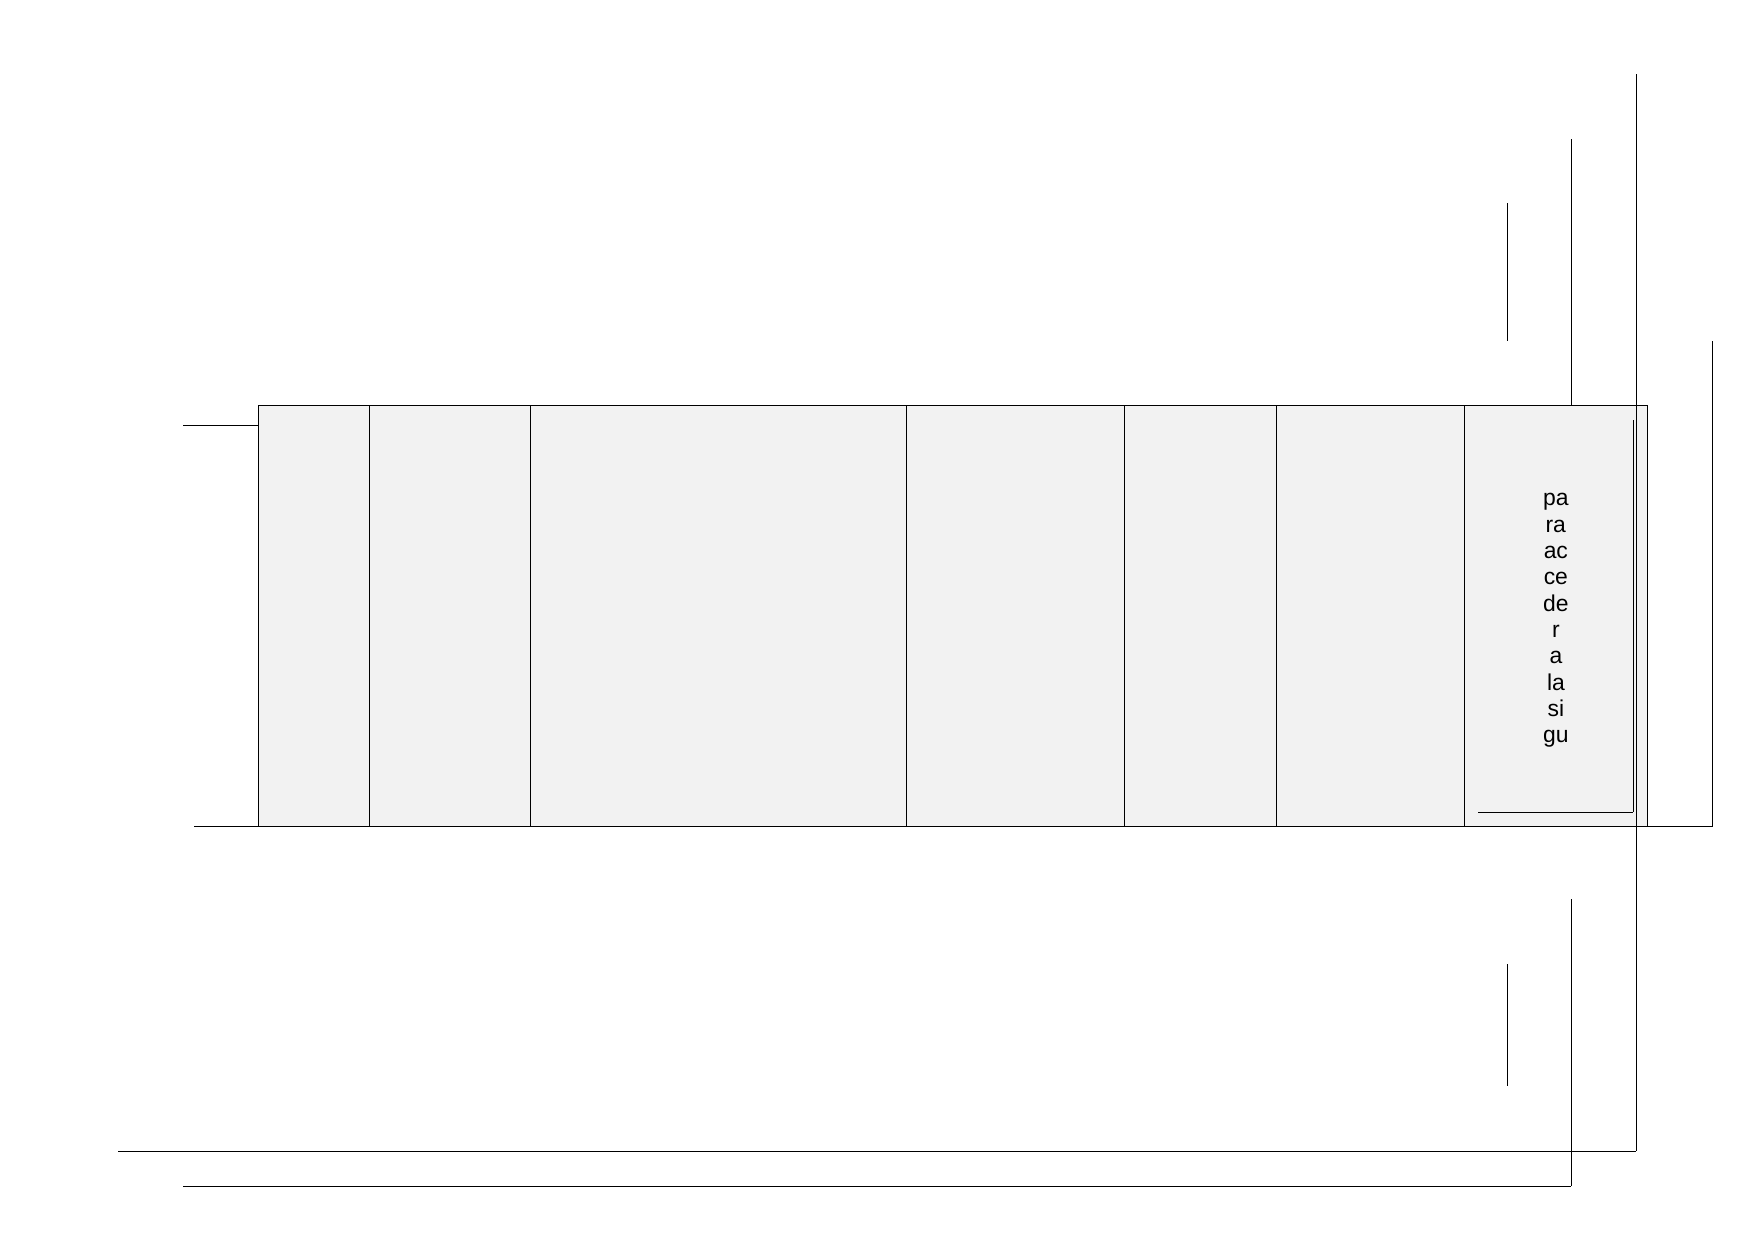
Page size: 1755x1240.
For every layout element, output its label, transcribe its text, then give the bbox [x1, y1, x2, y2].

table_cell para acceder a la sigu [1465, 406, 1636, 826]
table_cell [531, 406, 906, 826]
table_cell [1637, 406, 1647, 826]
table_cell [1277, 406, 1464, 826]
table_cell [259, 406, 369, 826]
table_cell [370, 406, 530, 826]
table_cell [907, 406, 1124, 826]
table_cell [1125, 406, 1276, 826]
